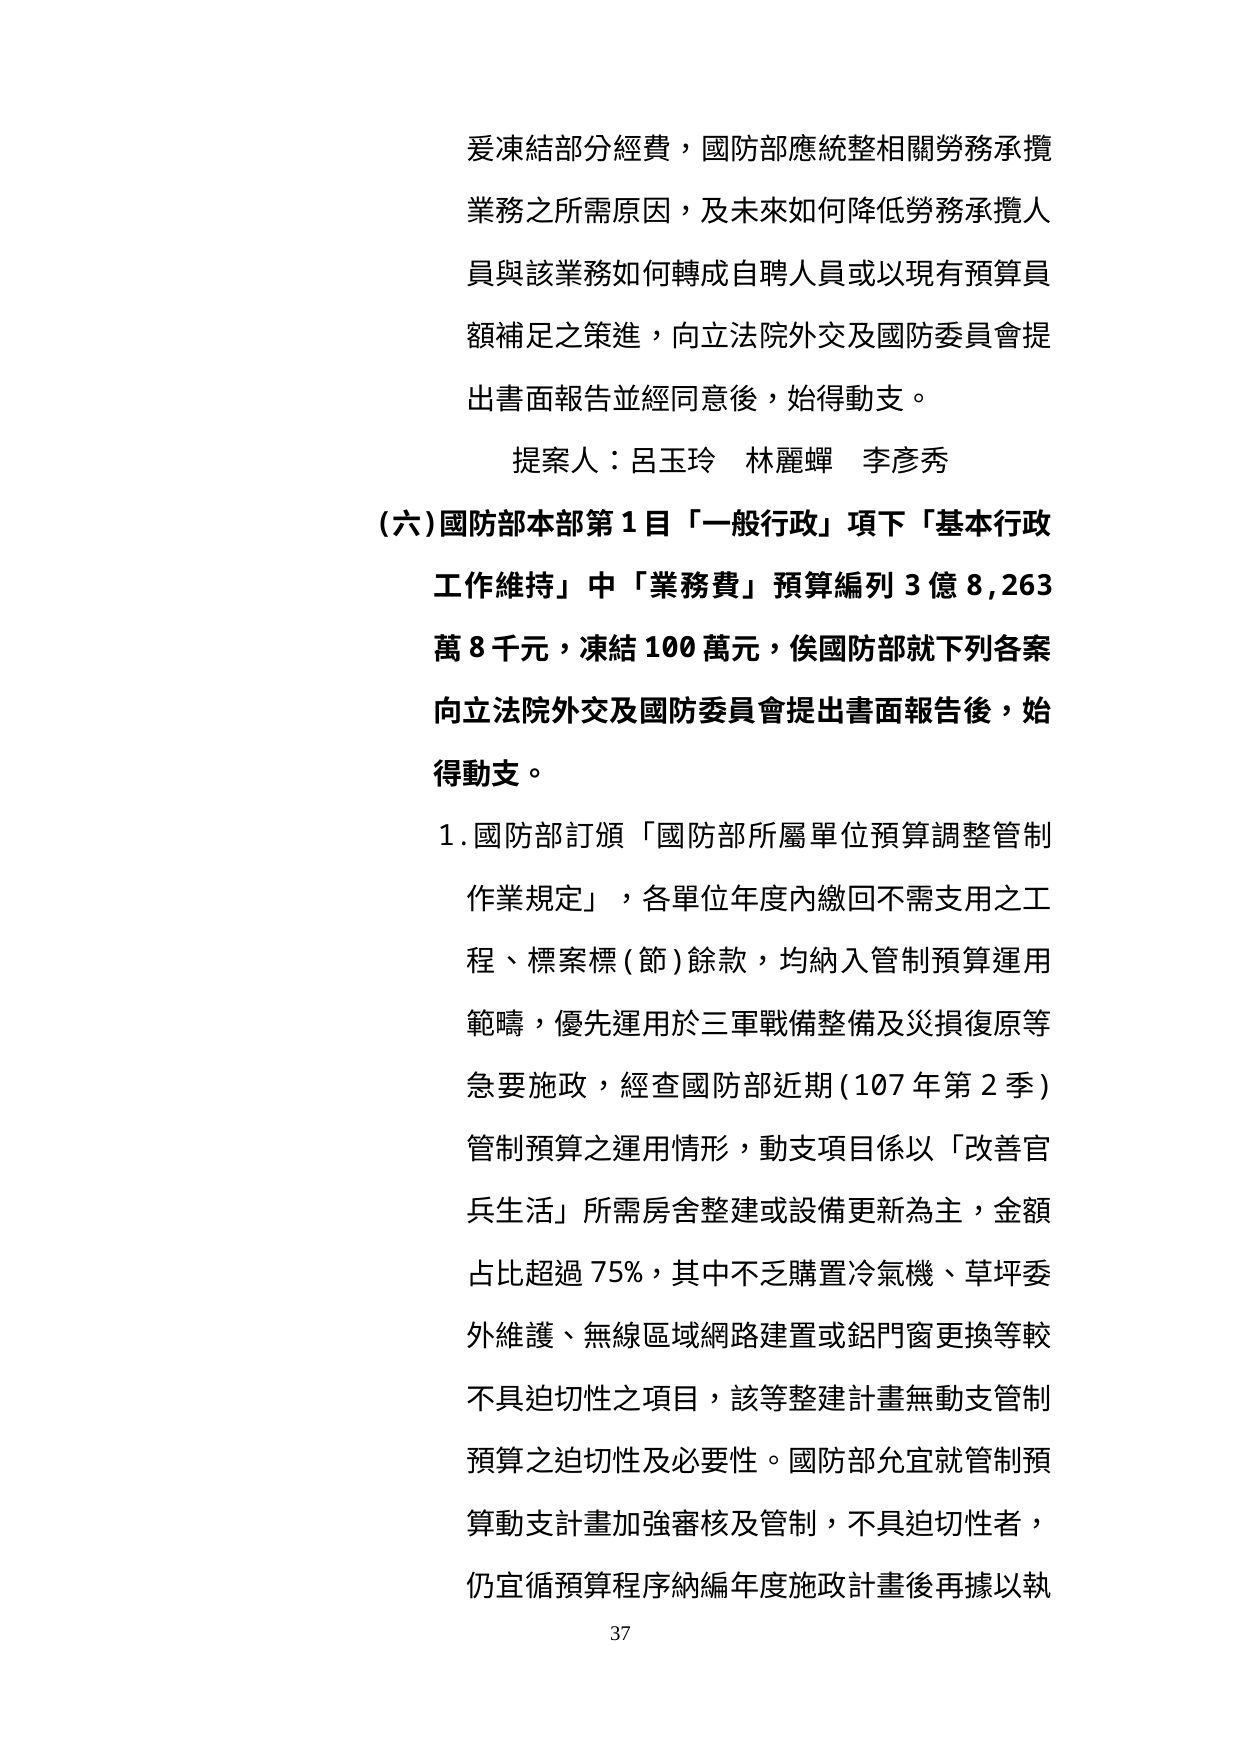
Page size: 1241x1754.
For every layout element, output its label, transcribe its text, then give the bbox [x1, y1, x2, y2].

text 3.國防部本部第1目「一般行政」項下「基本行政工作維持」中「業務費」之「勞務承攬」預算編列2,601萬3千元，惟查公務部門進用派遣人員行之有年，行政院107年雖大動作宣示要將公部門進用派遣2年歸零，然各機關卻轉以勞務承攬模式，勞務承攬不論是與自然人或非自然人簽訂，都大大影響簽約勞工相關待遇與勞權，與派遣可以說是換湯不換藥、舊瓶裝新酒，更違背行政院賴清德院長日前公開宣示，行政院所屬機關人員應由政府自行聘用之承諾，顯見國防部並未檢討相關人力使用。爰凍結部分經費，國防部應統整相關勞務承攬業務之所需原因，及未來如何降低勞務承攬人員與該業務如何轉成自聘人員或以現有預算員額補足之策進，向立法院外交及國防委員會提出書面報告並經同意後，始得動支。 [437, 105, 1053, 417]
text 1.國防部訂頒「國防部所屬單位預算調整管制作業規定」，各單位年度內繳回不需支用之工程、標案標(節)餘款，均納入管制預算運用範疇，優先運用於三軍戰備整備及災損復原等急要施政，經查國防部近期(107年第2季)管制預算之運用情形，動支項目係以「改善官兵生活」所需房舍整建或設備更新為主，金額占比超過75%，其中不乏購置冷氣機、草坪委外維護、無線區域網路建置或鋁門窗更換等較不具迫切性之項目，該等整建計畫無動支管制預算之迫切性及必要性。國防部允宜就管制預算動支計畫加強審核及管制，不具迫切性者，仍宜循預算程序納編年度施政計畫後再據以執 [437, 792, 1053, 1605]
text 提案人：呂玉玲 林麗蟬 李彥秀 [512, 417, 1053, 480]
text (六)國防部本部第1目「一般行政」項下「基本行政工作維持」中「業務費」預算編列3億8,263萬8千元，凍結100萬元，俟國防部就下列各案向立法院外交及國防委員會提出書面報告後，始得動支。 [375, 480, 1053, 792]
